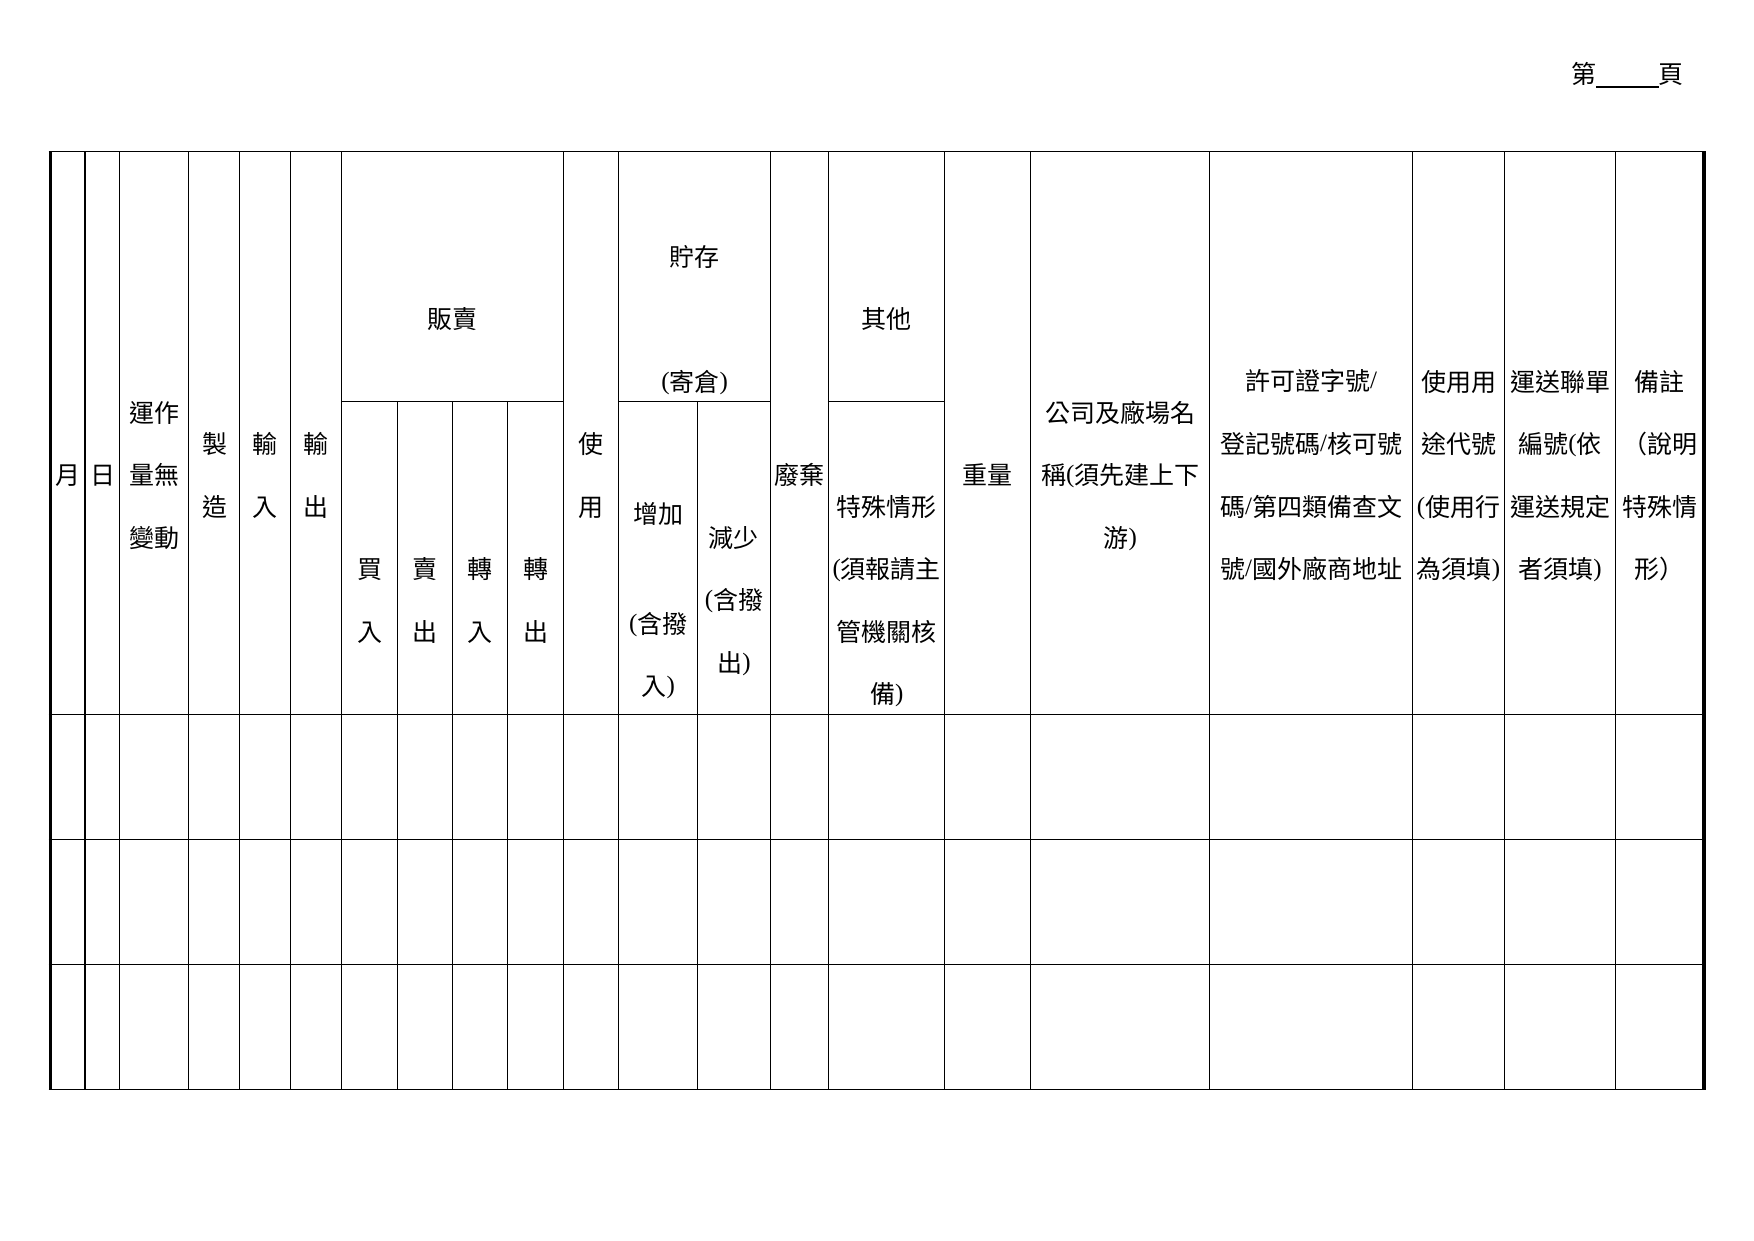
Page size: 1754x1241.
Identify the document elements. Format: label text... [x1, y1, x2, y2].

table_header 製造 [189, 152, 239, 713]
table_header 廢棄 [771, 152, 828, 713]
table_cell [1413, 965, 1504, 1088]
table_cell 賣出 [398, 402, 452, 713]
table_cell [945, 715, 1030, 838]
table_cell [1616, 840, 1702, 963]
table_header 許可證字號/ 登記號碼/核可號碼/第四類備查文號/國外廠商地址 [1210, 152, 1412, 713]
table_cell [453, 965, 507, 1088]
table_header 貯存 (寄倉) [619, 152, 770, 401]
table_cell [771, 715, 828, 838]
table_header 使用 [564, 152, 618, 713]
table_cell [564, 965, 618, 1088]
table_cell [240, 715, 290, 838]
table_cell [291, 840, 341, 963]
table_cell [771, 840, 828, 963]
table_cell 買入 [342, 402, 397, 713]
table_cell [508, 840, 563, 963]
table_cell [453, 840, 507, 963]
table_header 販賣 [342, 152, 563, 401]
table_header 運作量無變動 [120, 152, 188, 713]
table_cell [619, 840, 697, 963]
table_cell [1505, 965, 1615, 1088]
table_cell [1616, 715, 1702, 838]
table_cell 特殊情形(須報請主管機關核備) [829, 402, 944, 713]
table_cell [1505, 840, 1615, 963]
text 第 頁 [71, 55, 1683, 91]
table_cell 增加 (含撥入) [619, 402, 697, 713]
table_cell [86, 965, 119, 1088]
table_header 運送聯單編號(依運送規定者須填) [1505, 152, 1615, 713]
table_cell [240, 965, 290, 1088]
table_cell [945, 840, 1030, 963]
table_cell [120, 715, 188, 838]
table_cell [508, 965, 563, 1088]
table_cell [619, 715, 697, 838]
table_cell [342, 840, 397, 963]
table_header 其他 [829, 152, 944, 401]
table_cell [1210, 715, 1412, 838]
table_cell [120, 965, 188, 1088]
table_cell [619, 965, 697, 1088]
table_header 輸出 [291, 152, 341, 713]
table_cell 轉出 [508, 402, 563, 713]
table_cell [1210, 840, 1412, 963]
table_cell [508, 715, 563, 838]
table_header 備註（說明特殊情形） [1616, 152, 1702, 713]
table_cell [240, 840, 290, 963]
table_cell [771, 965, 828, 1088]
table_cell [52, 965, 84, 1088]
table_cell [1210, 965, 1412, 1088]
table_cell [120, 840, 188, 963]
table_cell [945, 965, 1030, 1088]
table_header 重量 [945, 152, 1030, 713]
table_cell [1413, 840, 1504, 963]
table_cell [1505, 715, 1615, 838]
table_cell [398, 840, 452, 963]
table_cell [453, 715, 507, 838]
table_cell [342, 715, 397, 838]
table_cell [291, 715, 341, 838]
table_cell [398, 965, 452, 1088]
table_cell [698, 965, 770, 1088]
table_cell 轉入 [453, 402, 507, 713]
table_cell [86, 840, 119, 963]
table_cell [829, 840, 944, 963]
table_header 公司及廠場名稱(須先建上下游) [1031, 152, 1209, 713]
table_cell [1031, 840, 1209, 963]
table_cell [52, 840, 84, 963]
table_cell [52, 715, 84, 838]
table_cell [1616, 965, 1702, 1088]
table_cell [829, 715, 944, 838]
table_cell [189, 840, 239, 963]
table_cell [564, 840, 618, 963]
table_cell [291, 965, 341, 1088]
table_cell [342, 965, 397, 1088]
table_cell [398, 715, 452, 838]
table_header 使用用途代號(使用行為須填) [1413, 152, 1504, 713]
table_cell [86, 715, 119, 838]
table_cell [189, 715, 239, 838]
table_cell [829, 965, 944, 1088]
table_cell [564, 715, 618, 838]
table_header 月 [52, 152, 84, 713]
table_cell [698, 715, 770, 838]
table_header 輸入 [240, 152, 290, 713]
table_cell 減少(含撥出) [698, 402, 770, 713]
table_cell [1031, 965, 1209, 1088]
table_header 日 [86, 152, 119, 713]
table_cell [1413, 715, 1504, 838]
table_cell [698, 840, 770, 963]
table_cell [1031, 715, 1209, 838]
table_cell [189, 965, 239, 1088]
